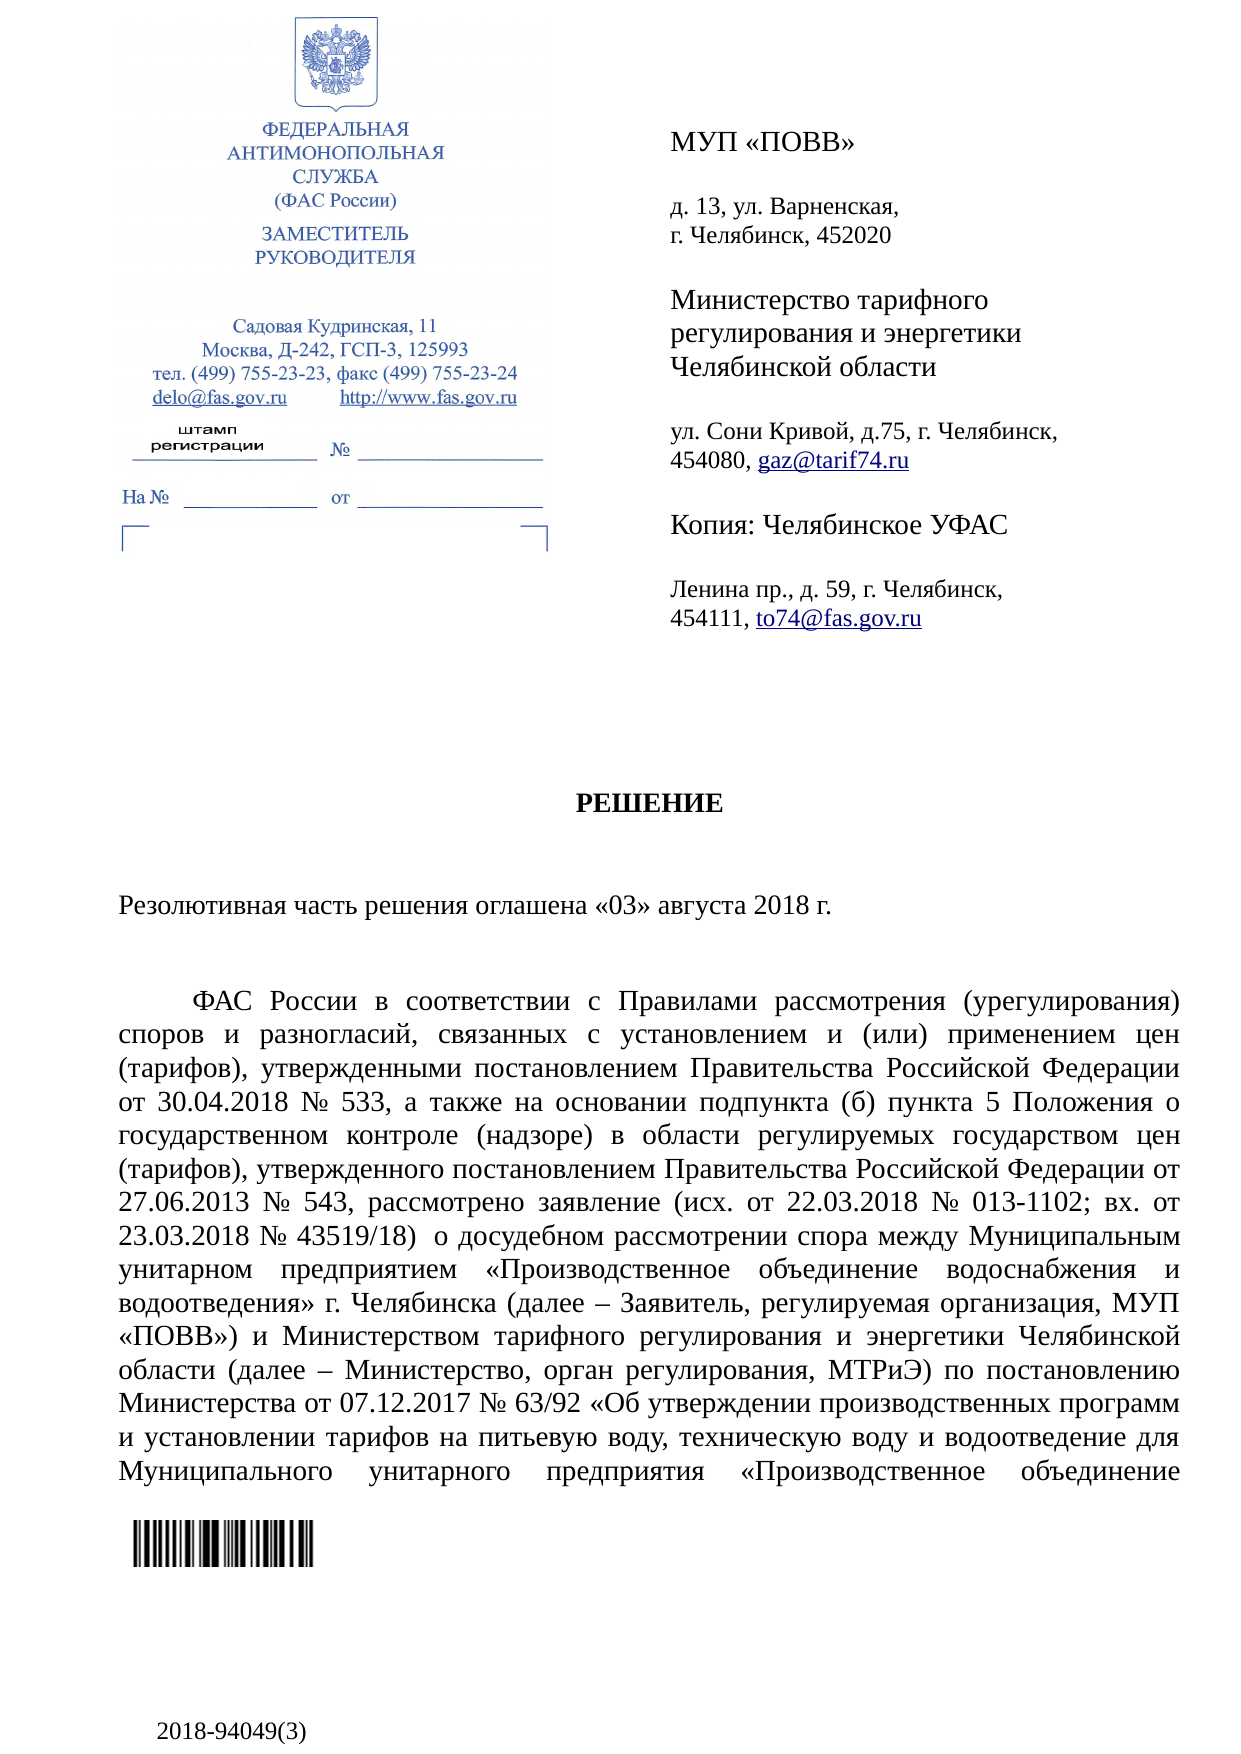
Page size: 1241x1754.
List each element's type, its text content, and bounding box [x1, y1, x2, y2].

picture [118, 17, 550, 556]
text РЕШЕНИЕ [118, 786, 1181, 818]
text Резолютивная часть решения оглашена «03» августа 2018 г. [118, 888, 1181, 921]
picture [118, 1520, 331, 1567]
table_header МУП «ПОВВ» д. 13, ул. Варненская, г. Челябинск, 452020 Министерство тарифного регулирования и энергетики Челябинской области ул. Сони Кривой, д.75, г. Челябинск, 454080, gaz@tarif74.ru Копия: Челябинское УФАС Ленина пр., д. 59, г. Челябинск, 454111, to74@fas.gov.ru [664, 118, 1181, 671]
text ФАС России в соответствии с Правилами рассмотрения (урегулирования) споров и разногласий, связанных с установлением и (или) применением цен (тарифов), утвержденными постановлением Правительства Российской Федерации от 30.04.2018 № 533, а также на основании подпункта (б) пункта 5 Положения о государственном контроле (надзоре) в области регулируемых государством цен (тарифов), утвержденного постановлением Правительства Российской Федерации от 27.06.2013 № 543, рассмотрено заявление (исх. от 22.03.2018 № 013-1102; вх. от 23.03.2018 № 43519/18) о досудебном рассмотрении спора между Муниципальным унитарном предприятием «Производственное объединение водоснабжения и водоотведения» г. Челябинска (далее – Заявитель, регулируемая организация, МУП «ПОВВ») и Министерством тарифного регулирования и энергетики Челябинской области (далее – Министерство, орган регулирования, МТРиЭ) по постановлению Министерства от 07.12.2017 № 63/92 «Об утверждении производственных программ и установлении тарифов на питьевую воду, техническую воду и водоотведение для Муниципального унитарного предприятия «Производственное объединение [118, 983, 1181, 1486]
